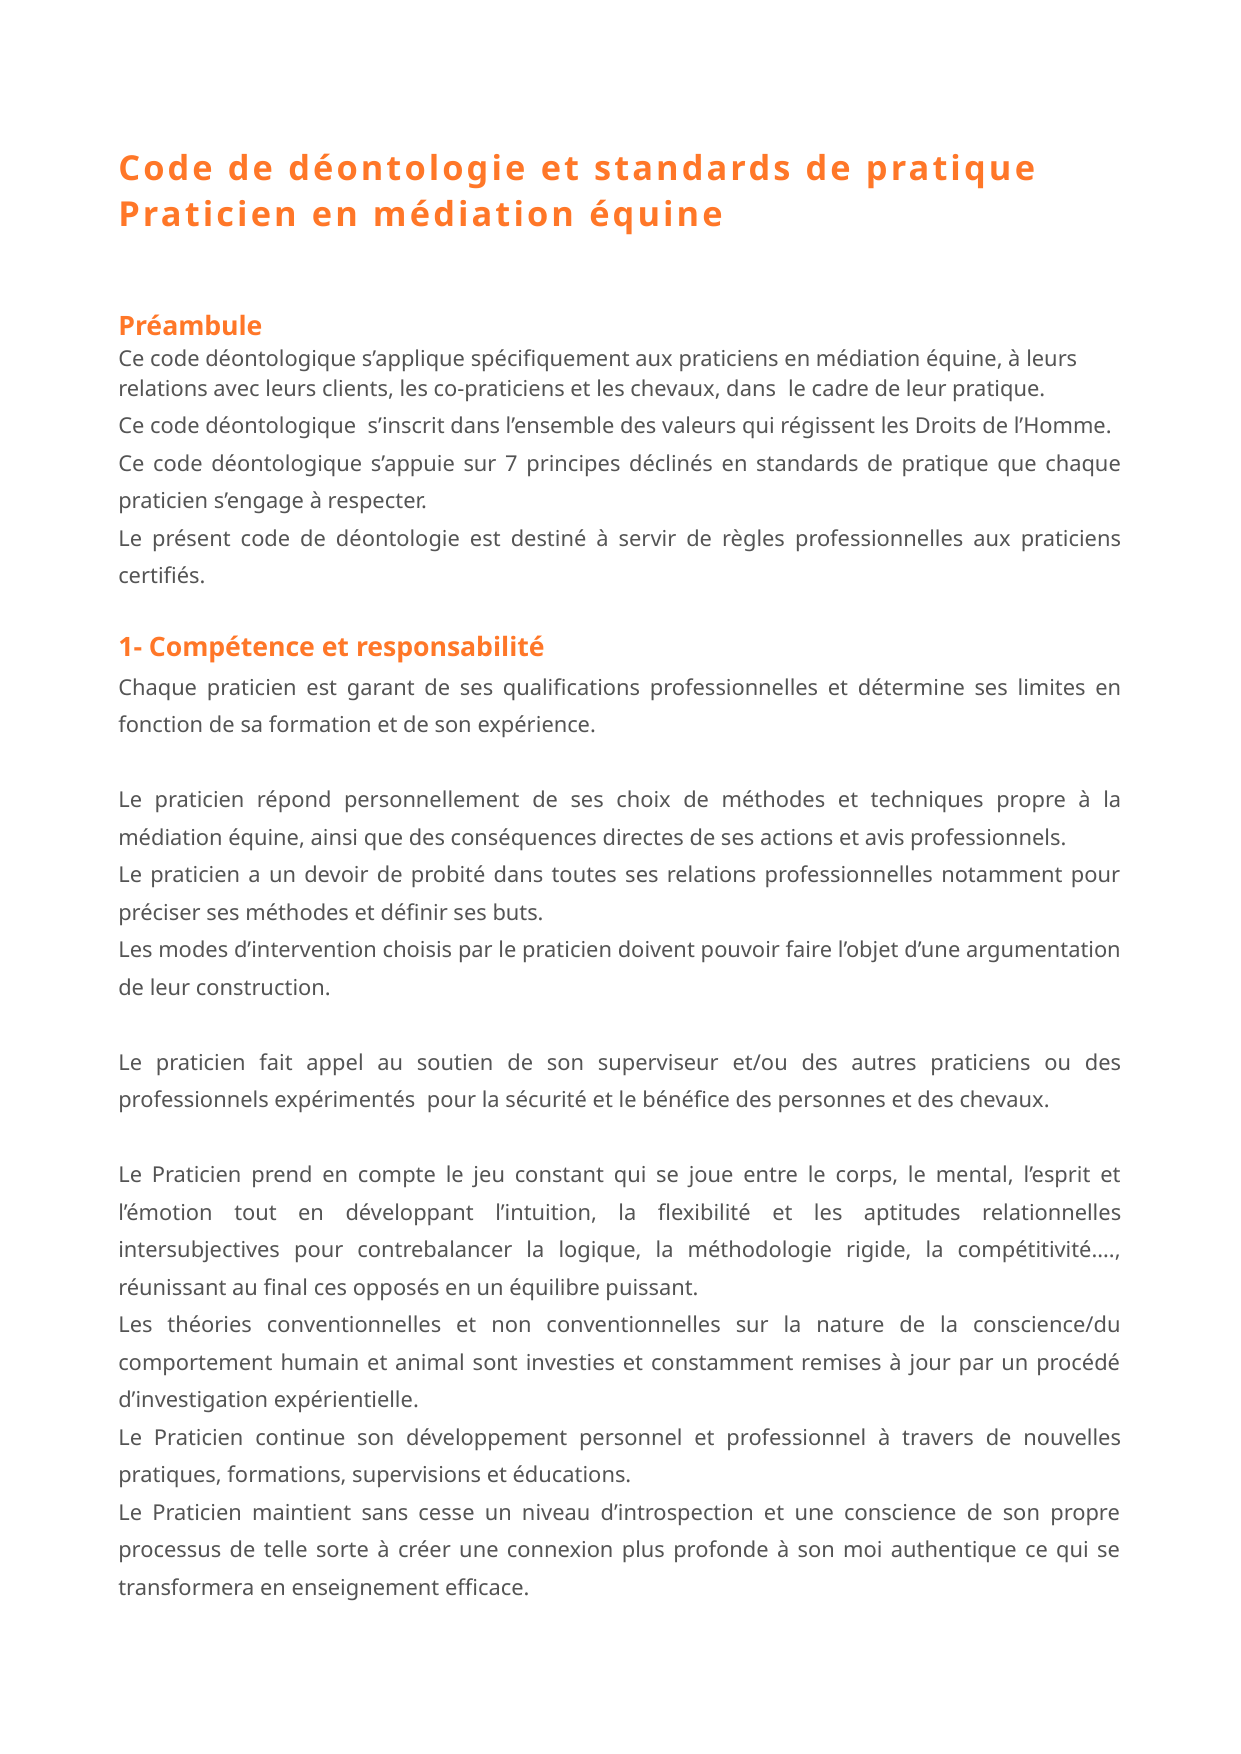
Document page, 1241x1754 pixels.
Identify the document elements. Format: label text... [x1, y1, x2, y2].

text Les théories conventionnelles et non conventionnelles sur la nature de la conscience/du comportement humain et animal sont investies et constamment remises à jour par un procédé d’investigation expérientielle. [118, 1301, 1122, 1414]
text Le présent code de déontologie est destiné à servir de règles professionnelles aux praticiens certifiés. [118, 515, 1122, 590]
text Le praticien fait appel au soutien de son superviseur et/ou des autres praticiens ou des professionnels expérimentés pour la sécurité et le bénéfice des personnes et des chevaux. [118, 1039, 1122, 1114]
text Le praticien a un devoir de probité dans toutes ses relations professionnelles notamment pour préciser ses méthodes et définir ses buts. [118, 851, 1122, 926]
text 1- Compétence et responsabilité [118, 628, 1122, 664]
text Le Praticien continue son développement personnel et professionnel à travers de nouvelles pratiques, formations, supervisions et éducations. [118, 1414, 1122, 1489]
text Préambule Ce code déontologique s’applique spécifiquement aux praticiens en médiation équine, à leurs relations avec leurs clients, les co-praticiens et les chevaux, dans le cadre de leur pratique. [118, 307, 1122, 403]
subtitle Code de déontologie et standards de pratique Praticien en médiation équine [118, 143, 1122, 237]
text Chaque praticien est garant de ses qualifications professionnelles et détermine ses limites en fonction de sa formation et de son expérience. [118, 664, 1122, 739]
text Le praticien répond personnellement de ses choix de méthodes et techniques propre à la médiation équine, ainsi que des conséquences directes de ses actions et avis professionnels. [118, 776, 1122, 851]
text Le Praticien prend en compte le jeu constant qui se joue entre le corps, le mental, l’esprit et l’émotion tout en développant l’intuition, la flexibilité et les aptitudes relationnelles intersubjectives pour contrebalancer la logique, la méthodologie rigide, la compétitivité…., réunissant au final ces opposés en un équilibre puissant. [118, 1151, 1122, 1301]
text Les modes d’intervention choisis par le praticien doivent pouvoir faire l’objet d’une argumentation de leur construction. [118, 926, 1122, 1001]
text Ce code déontologique s’appuie sur 7 principes déclinés en standards de pratique que chaque praticien s’engage à respecter. [118, 440, 1122, 515]
text Le Praticien maintient sans cesse un niveau d’introspection et une conscience de son propre processus de telle sorte à créer une connexion plus profonde à son moi authentique ce qui se transformera en enseignement efficace. [118, 1489, 1122, 1601]
text Ce code déontologique s’inscrit dans l’ensemble des valeurs qui régissent les Droits de l’Homme. [118, 403, 1122, 440]
